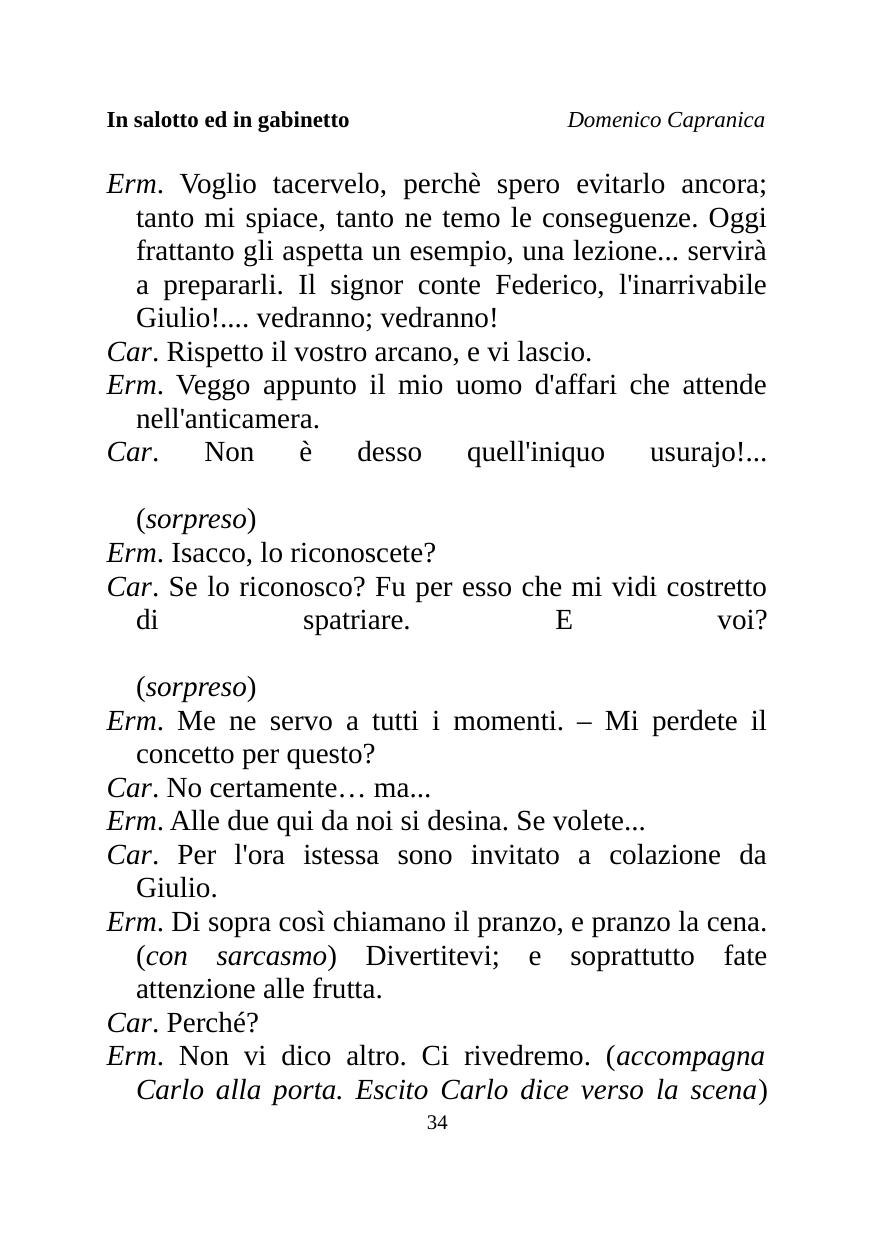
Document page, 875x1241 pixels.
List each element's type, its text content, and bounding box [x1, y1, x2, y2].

text Car. Perché? [106, 1005, 768, 1038]
text Car. No certamente… ma... [106, 770, 768, 803]
text Erm. Voglio tacervelo, perchè spero evitarlo ancora; tanto mi spiace, tanto ne temo le conseguenze. Oggi frattanto gli aspetta un esempio, una lezione... servirà a prepararli. Il signor conte Federico, l'inarrivabile Giulio!.... vedranno; vedranno! [106, 166, 768, 334]
text Car. Non è desso quell'iniquo usurajo!... (sorpreso) [106, 434, 768, 535]
text Erm. Veggo appunto il mio uomo d'affari che attende nell'anticamera. [106, 367, 768, 434]
text Erm. Isacco, lo riconoscete? [106, 535, 768, 569]
text Car. Se lo riconosco? Fu per esso che mi vidi costretto di spatriare. E voi? (sorpreso) [106, 569, 768, 703]
text Car. Rispetto il vostro arcano, e vi lascio. [106, 334, 768, 367]
text Erm. Non vi dico altro. Ci rivedremo. (accompagna Carlo alla porta. Escito Carlo dice verso la scena) [106, 1038, 768, 1105]
text Car. Per l'ora istessa sono invitato a colazione da Giulio. [106, 837, 768, 904]
text Erm. Alle due qui da noi si desina. Se volete... [106, 803, 768, 837]
text Erm. Me ne servo a tutti i momenti. – Mi perdete il concetto per questo? [106, 703, 768, 770]
text Erm. Di sopra così chiamano il pranzo, e pranzo la cena. (con sarcasmo) Divertitevi; e soprattutto fate attenzione alle frutta. [106, 904, 768, 1005]
